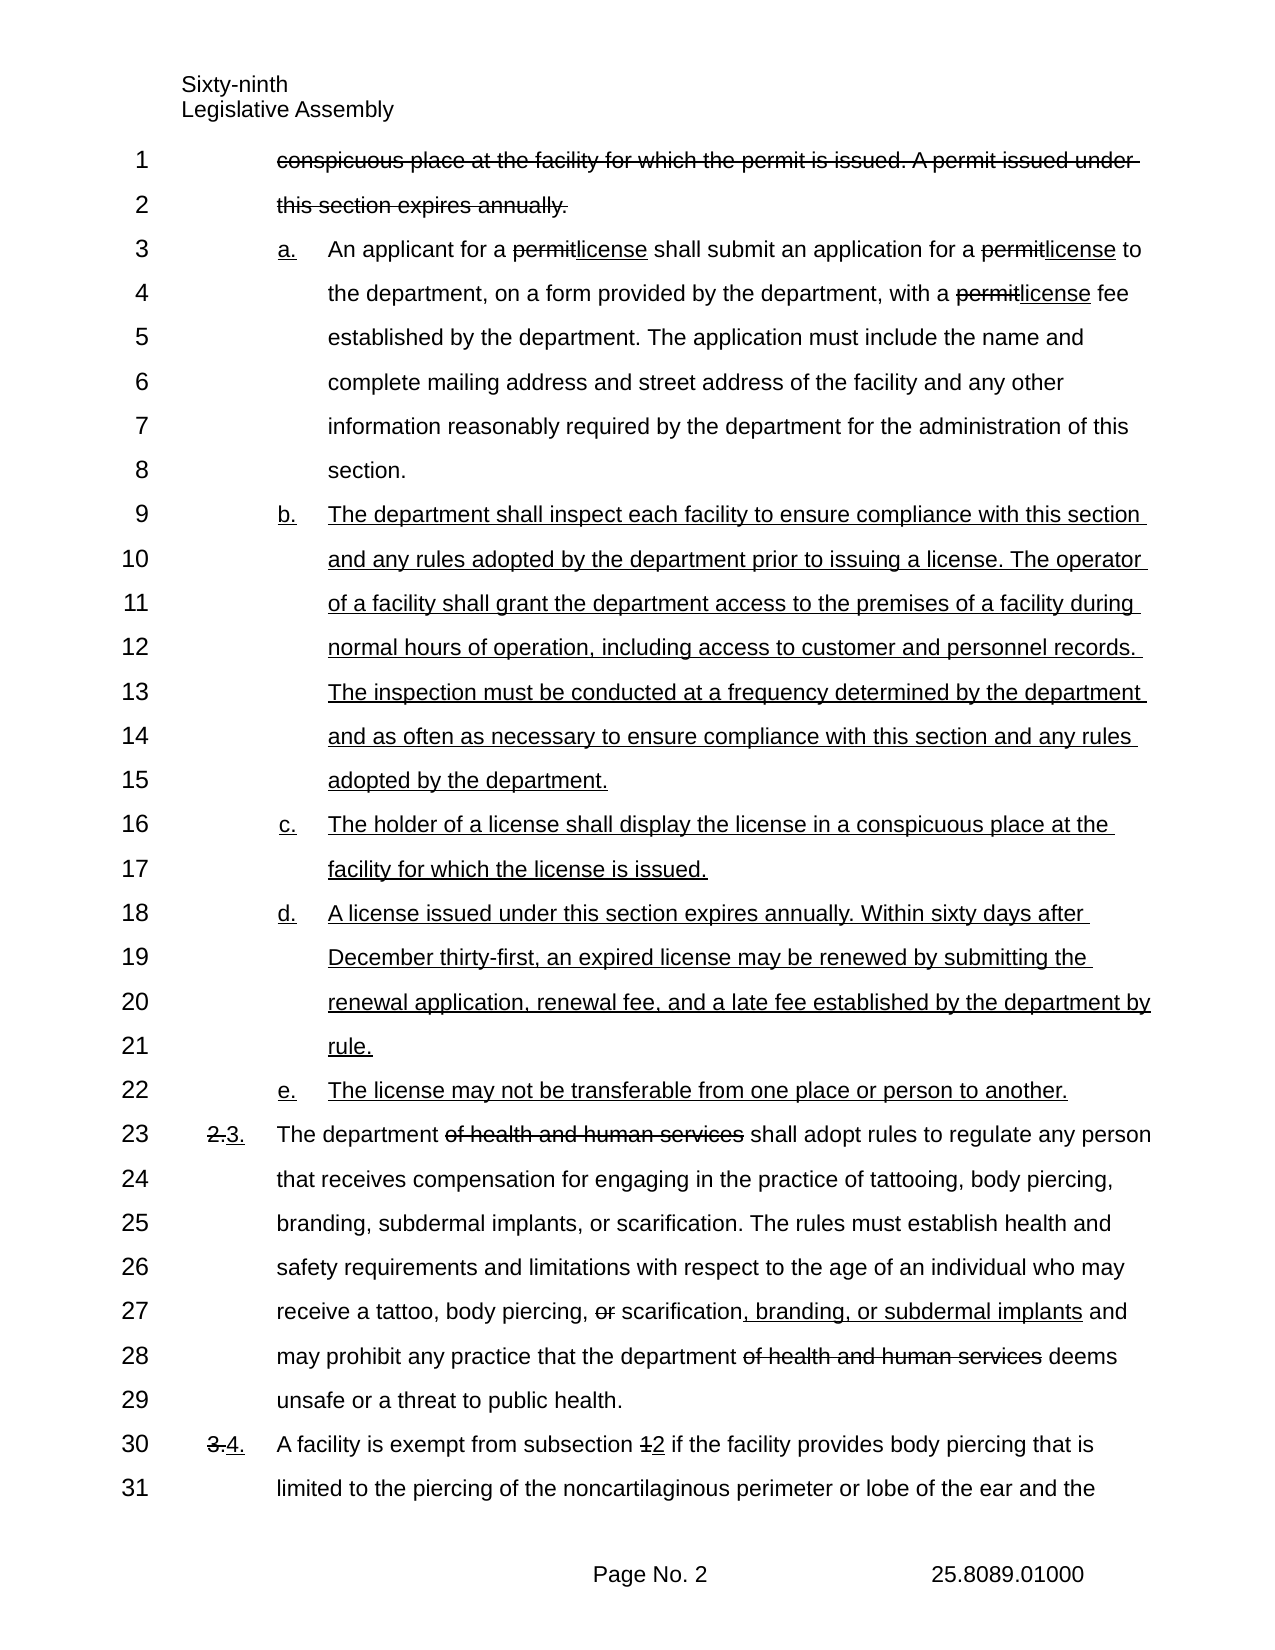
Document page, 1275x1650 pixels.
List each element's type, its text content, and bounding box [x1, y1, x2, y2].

text b. The department shall inspect each facility to ensure compliance with this section and any rules adopted by the department prior to issuing a license. The operator of a facility shall grant the department access to the premises of a facility during normal hours of operation, including access to customer and personnel records. The inspection must be conducted at a frequency determined by the department and as often as necessary to ensure compliance with this section and any rules adopted by the department. [181, 487, 1154, 797]
text conspicuous place at the facility for which the permit is issued. A permit issued under this section expires annually. [181, 133, 1154, 222]
text 2.3. The department of health and human services shall adopt rules to regulate any person that receives compensation for engaging in the practice of tattooing, body piercing, branding, subdermal implants, or scarification. The rules must establish health and safety requirements and limitations with respect to the age of an individual who may receive a tattoo, body piercing, or scarification, branding, or subdermal implants and may prohibit any practice that the department of health and human services deems unsafe or a threat to public health. [181, 1107, 1154, 1417]
text a. An applicant for a permitlicense shall submit an application for a permitlicense to the department, on a form provided by the department, with a permitlicense fee established by the department. The application must include the name and complete mailing address and street address of the facility and any other information reasonably required by the department for the administration of this section. [181, 222, 1154, 487]
text d. A license issued under this section expires annually. Within sixty days after December thirty-first, an expired license may be renewed by submitting the renewal application, renewal fee, and a late fee established by the department by rule. [181, 886, 1154, 1063]
text c. The holder of a license shall display the license in a conspicuous place at the facility for which the license is issued. [181, 797, 1154, 886]
text e. The license may not be transferable from one place or person to another. [181, 1063, 1154, 1107]
text 3.4. A facility is exempt from subsection 12 if the facility provides body piercing that is limited to the piercing of the noncartilaginous perimeter or lobe of the ear and the [181, 1417, 1154, 1506]
